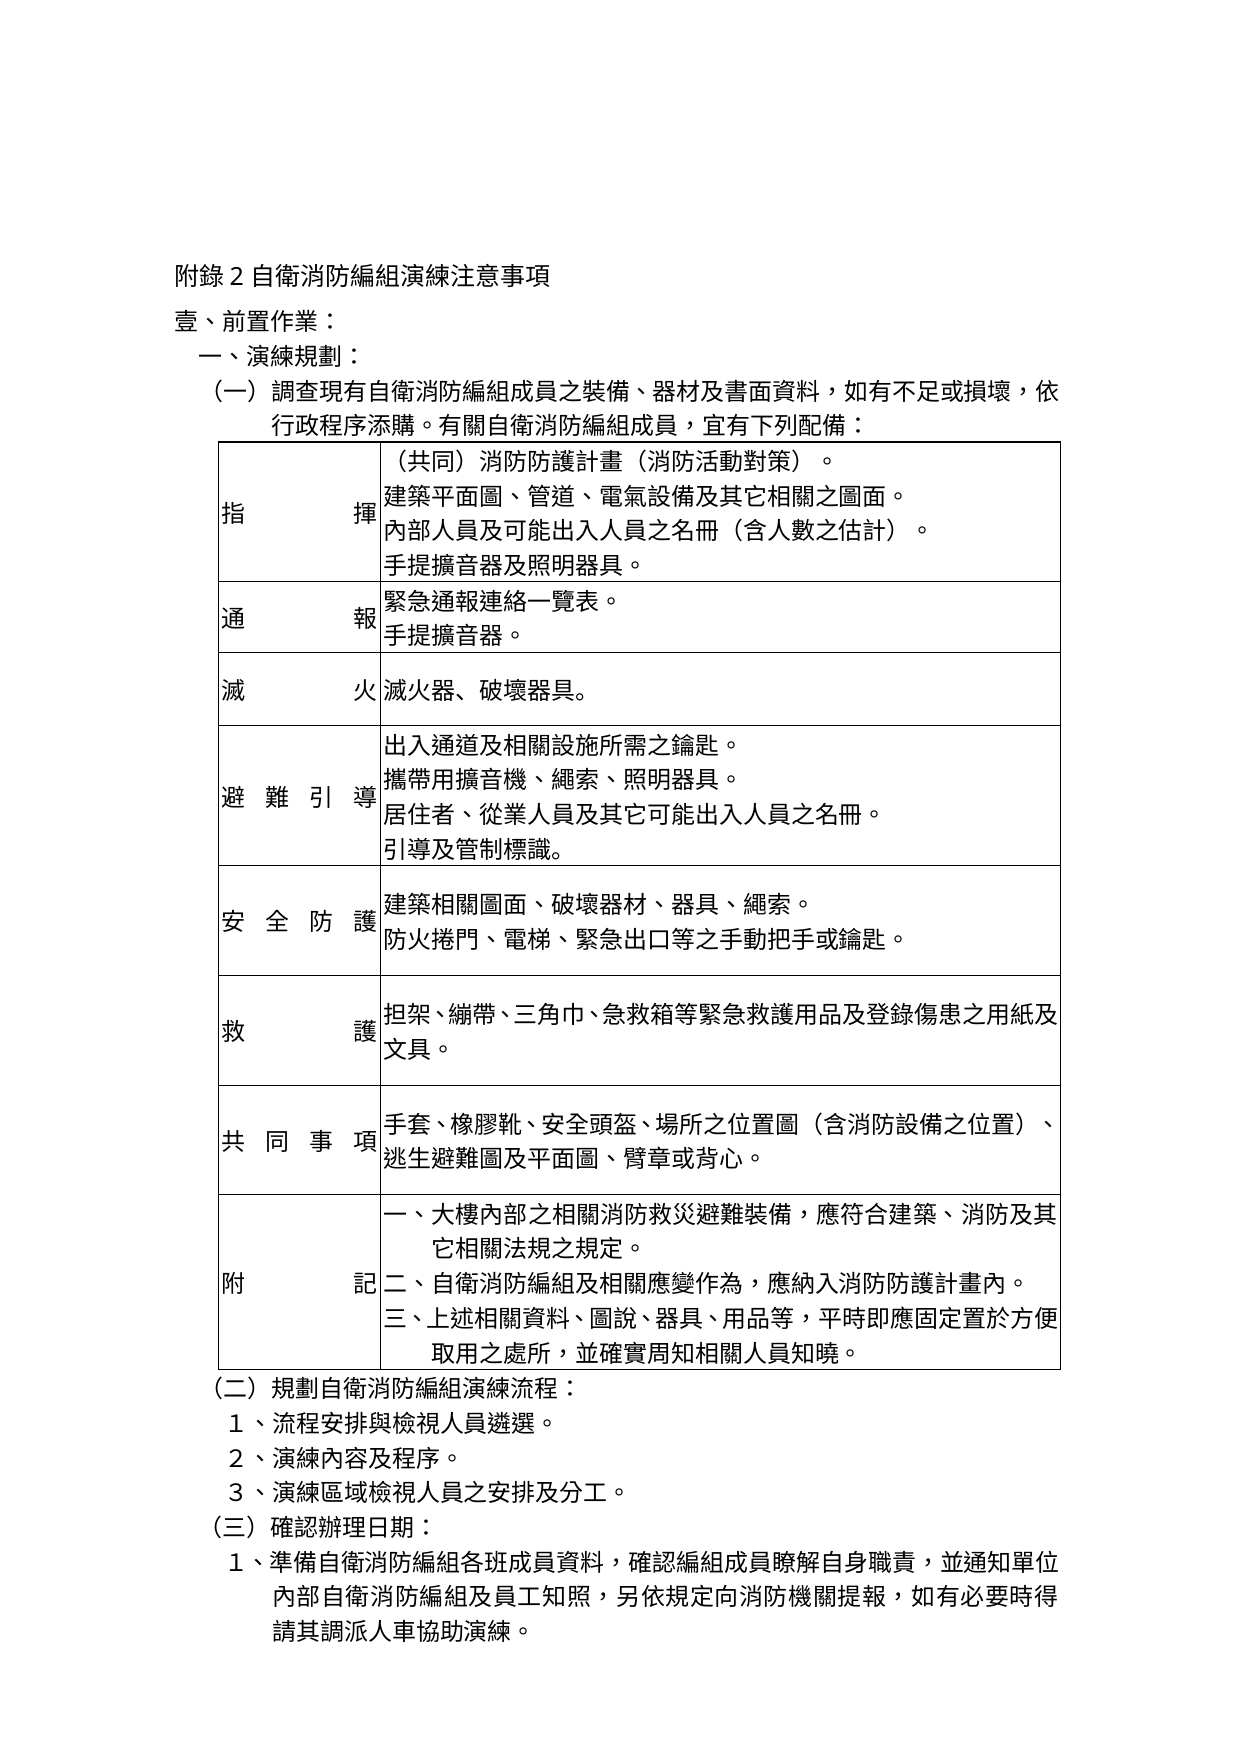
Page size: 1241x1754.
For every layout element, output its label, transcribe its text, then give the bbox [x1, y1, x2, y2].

text ２、演練內容及程序。 [224, 1439, 1059, 1474]
text （一）調查現有自衛消防編組成員之裝備、器材及書面資料，如有不足或損壞，依行政程序添購。有關自衛消防編組成員，宜有下列配備： [199, 372, 1059, 441]
text 一、演練規劃： [174, 337, 1059, 372]
table_cell 一、大樓內部之相關消防救災避難裝備，應符合建築、消防及其它相關法規之規定。 二、自衛消防編組及相關應變作為，應納入消防防護計畫內。 三、上述相關資料、圖說、器具、用品等，平時即應固定置於方便取用之處所，並確實周知相關人員知曉。 [381, 1195, 1060, 1369]
table_header 指揮 [219, 443, 380, 581]
table_cell 通報 [219, 582, 380, 652]
text 附錄2 自衛消防編組演練注意事項 [174, 256, 1059, 292]
table_cell 安全防護 [219, 866, 380, 975]
text １、準備自衛消防編組各班成員資料，確認編組成員瞭解自身職責，並通知單位內部自衛消防編組及員工知照，另依規定向消防機關提報，如有必要時得請其調派人車協助演練。 [224, 1543, 1059, 1647]
table_cell 附記 [219, 1195, 380, 1369]
table_cell 救護 [219, 976, 380, 1084]
text １、流程安排與檢視人員遴選。 [224, 1404, 1059, 1439]
text （二）規劃自衛消防編組演練流程： [199, 1370, 1059, 1404]
text ３、演練區域檢視人員之安排及分工。 [224, 1474, 1059, 1509]
table_cell 建築相關圖面、破壞器材、器具、繩索。 防火捲門、電梯、緊急出口等之手動把手或鑰匙。 [381, 866, 1060, 975]
table_cell 滅火器、破壞器具。 [381, 653, 1060, 725]
text （三）確認辦理日期： [174, 1509, 1059, 1543]
table_cell 滅火 [219, 653, 380, 725]
text 壹、前置作業： [174, 303, 1059, 337]
table_cell 避難引導 [219, 726, 380, 865]
table_header （共同）消防防護計畫（消防活動對策）。 建築平面圖、管道、電氣設備及其它相關之圖面。 內部人員及可能出入人員之名冊（含人數之估計）。 手提擴音器及照明器具。 [381, 443, 1060, 581]
table_cell 手套、橡膠靴、安全頭盔、場所之位置圖（含消防設備之位置）、逃生避難圖及平面圖、臂章或背心。 [381, 1086, 1060, 1194]
table_cell 緊急通報連絡一覽表。 手提擴音器。 [381, 582, 1060, 652]
table_cell 担架、繃帶、三角巾、急救箱等緊急救護用品及登錄傷患之用紙及文具。 [381, 976, 1060, 1084]
table_cell 出入通道及相關設施所需之鑰匙。 攜帶用擴音機、繩索、照明器具。 居住者、從業人員及其它可能出入人員之名冊。 引導及管制標識。 [381, 726, 1060, 865]
table_cell 共同事項 [219, 1086, 380, 1194]
